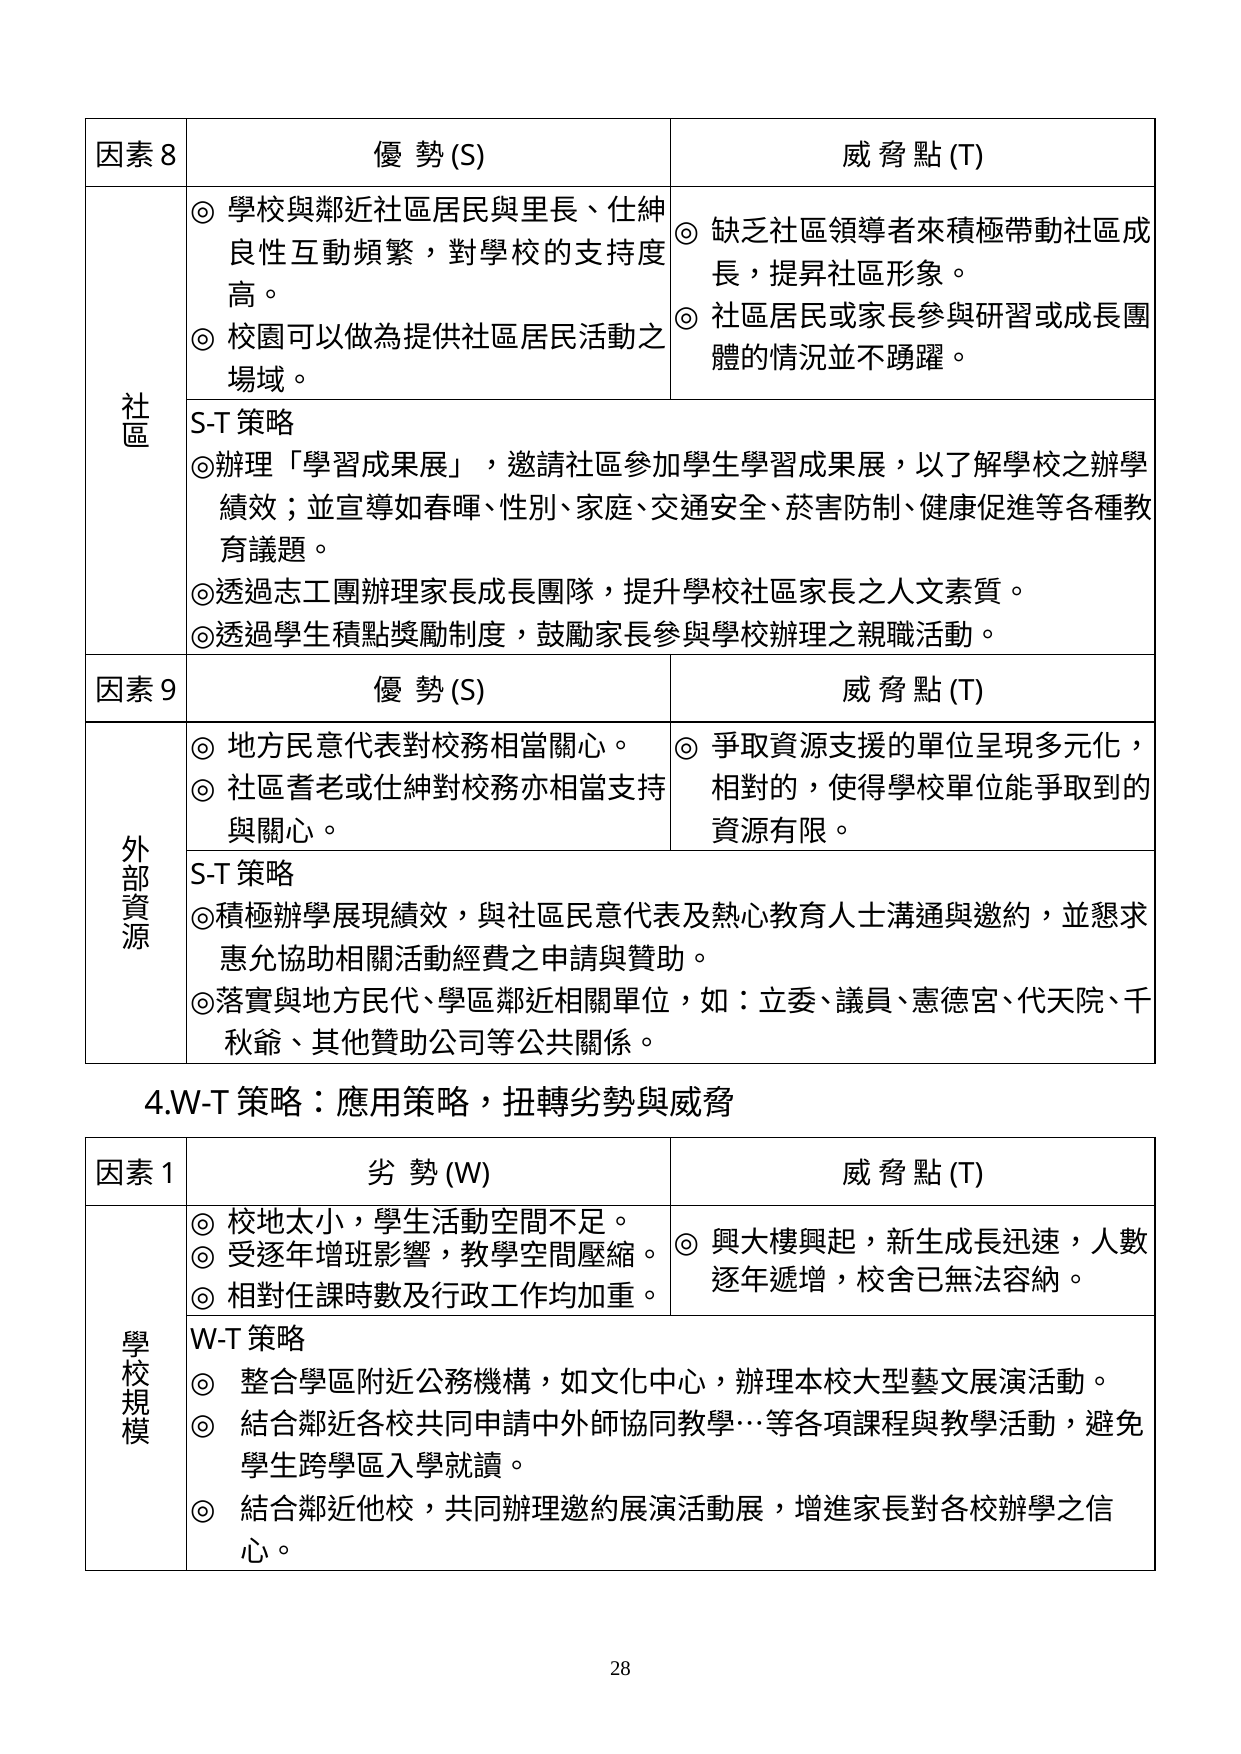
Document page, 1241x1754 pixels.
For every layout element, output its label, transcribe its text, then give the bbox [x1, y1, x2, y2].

table_header 威 脅 點 (T) [671, 119, 1154, 186]
table_cell 優 勢 (S) [187, 655, 670, 721]
text 4.W-T策略：應用策略，扭轉劣勢與威脅 [118, 1076, 1122, 1124]
table_cell 威 脅 點 (T) [671, 655, 1154, 721]
table_cell 學校規模 [86, 1206, 186, 1570]
table_cell 校地太小，學生活動空間不足。 受逐年增班影響，教學空間壓縮。 相對任課時數及行政工作均加重。 [187, 1206, 670, 1315]
table_header 因素8 [86, 119, 186, 186]
table_header 因素1 [86, 1138, 186, 1204]
table_cell S-T策略 ◎積極辦學展現績效，與社區民意代表及熱心教育人士溝通與邀約，並懇求惠允協助相關活動經費之申請與贊助。 ◎落實與地方民代、學區鄰近相關單位，如：立委、議員、憲德宮、代天院、千秋爺、其他贊助公司等公共關係。 [187, 851, 1154, 1062]
table_cell 爭取資源支援的單位呈現多元化，相對的，使得學校單位能爭取到的資源有限。 [671, 723, 1154, 849]
table_header 劣 勢 (W) [187, 1138, 670, 1204]
table_header 優 勢 (S) [187, 119, 670, 186]
table_cell 外部資源 [86, 723, 186, 1062]
table_cell 社區 [86, 187, 186, 654]
table_header 威 脅 點 (T) [671, 1138, 1154, 1204]
table_cell 興大樓興起，新生成長迅速，人數逐年遞增，校舍已無法容納。 [671, 1206, 1154, 1315]
table_cell 缺乏社區領導者來積極帶動社區成長，提昇社區形象。 社區居民或家長參與研習或成長團體的情況並不踴躍。 [671, 187, 1154, 398]
table_cell S-T策略 ◎辦理「學習成果展」，邀請社區參加學生學習成果展，以了解學校之辦學績效；並宣導如春暉、性別、家庭、交通安全、菸害防制、健康促進等各種教育議題。 ◎透過志工團辦理家長成長團隊，提升學校社區家長之人文素質。 ◎透過學生積點獎勵制度，鼓勵家長參與學校辦理之親職活動。 [187, 400, 1154, 654]
table_cell 地方民意代表對校務相當關心。 社區耆老或仕紳對校務亦相當支持與關心。 [187, 723, 670, 849]
table_cell 學校與鄰近社區居民與里長、仕紳良性互動頻繁，對學校的支持度高。 校園可以做為提供社區居民活動之場域。 [187, 187, 670, 398]
table_cell W-T策略 整合學區附近公務機構，如文化中心，辦理本校大型藝文展演活動。 結合鄰近各校共同申請中外師協同教學…等各項課程與教學活動，避免學生跨學區入學就讀。 結合鄰近他校，共同辦理邀約展演活動展，增進家長對各校辦學之信心。 [187, 1316, 1154, 1570]
table_cell 因素9 [86, 655, 186, 721]
